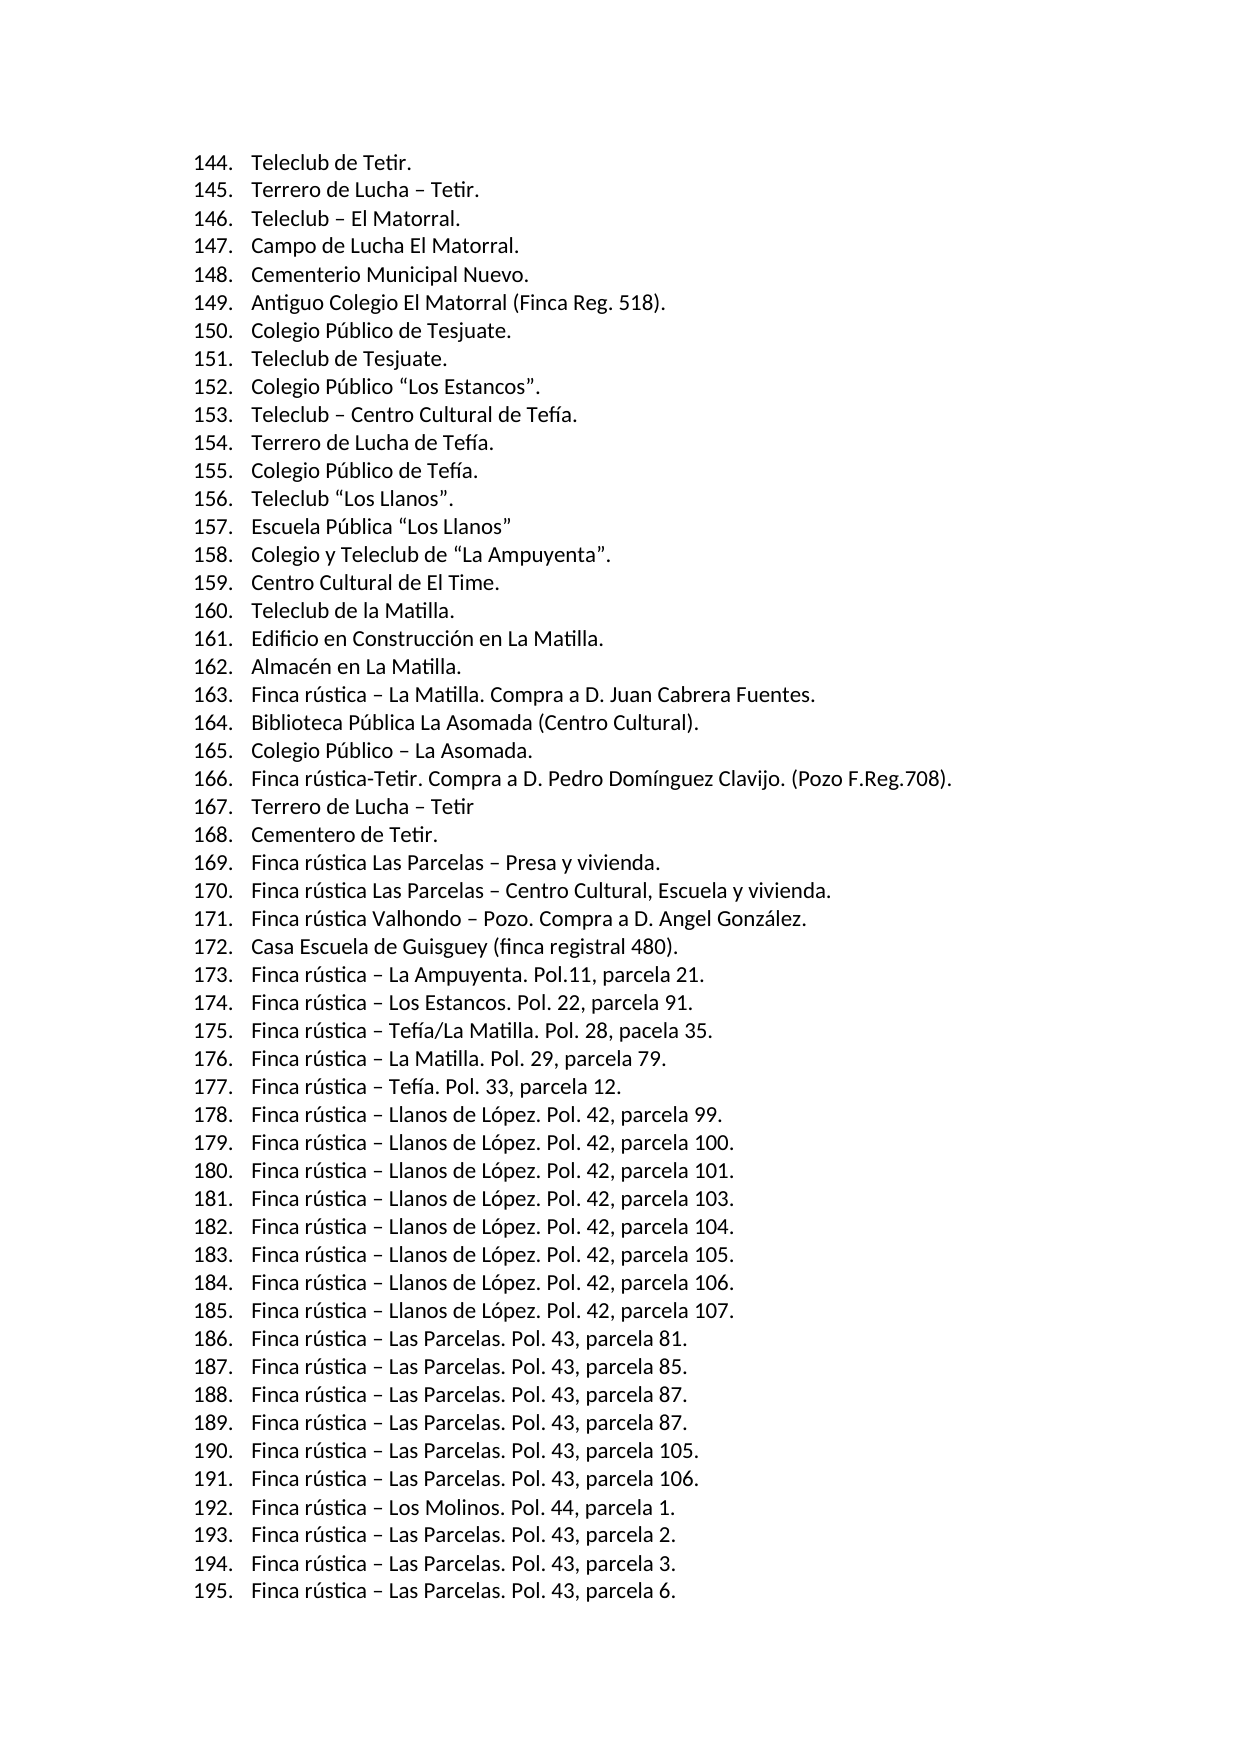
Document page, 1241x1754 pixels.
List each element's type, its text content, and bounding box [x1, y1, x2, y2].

list Finca rústica – La Matilla. Compra a D. Juan Cabrera Fuentes. [193, 680, 1122, 708]
list Colegio Público “Los Estancos”. [193, 372, 1122, 400]
list Finca rústica – Llanos de López. Pol. 42, parcela 105. [193, 1240, 1122, 1268]
list Finca rústica – La Ampuyenta. Pol.11, parcela 21. [193, 960, 1122, 988]
list Finca rústica Valhondo – Pozo. Compra a D. Angel González. [193, 904, 1122, 932]
list Colegio y Teleclub de “La Ampuyenta”. [193, 540, 1122, 568]
list Teleclub – El Matorral. [193, 204, 1122, 232]
list Almacén en La Matilla. [193, 652, 1122, 680]
list Finca rústica – Las Parcelas. Pol. 43, parcela 87. [193, 1408, 1122, 1437]
list Finca rústica – Las Parcelas. Pol. 43, parcela 2. [193, 1521, 1122, 1549]
list Colegio Público – La Asomada. [193, 736, 1122, 764]
list Finca rústica – Las Parcelas. Pol. 43, parcela 6. [193, 1577, 1122, 1605]
list Finca rústica Las Parcelas – Presa y vivienda. [193, 848, 1122, 876]
list Teleclub “Los Llanos”. [193, 484, 1122, 512]
list Finca rústica – Llanos de López. Pol. 42, parcela 107. [193, 1296, 1122, 1324]
list Teleclub de la Matilla. [193, 596, 1122, 624]
list Finca rústica – Tefía. Pol. 33, parcela 12. [193, 1072, 1122, 1100]
list Teleclub de Tesjuate. [193, 344, 1122, 372]
list Antiguo Colegio El Matorral (Finca Reg. 518). [193, 288, 1122, 316]
list Finca rústica – Llanos de López. Pol. 42, parcela 104. [193, 1212, 1122, 1240]
list Terrero de Lucha de Tefía. [193, 428, 1122, 456]
list Terrero de Lucha – Tetir. [193, 176, 1122, 204]
list Finca rústica – Llanos de López. Pol. 42, parcela 101. [193, 1156, 1122, 1184]
list Teleclub de Tetir. [193, 148, 1122, 176]
list Finca rústica – La Matilla. Pol. 29, parcela 79. [193, 1044, 1122, 1072]
list Finca rústica Las Parcelas – Centro Cultural, Escuela y vivienda. [193, 876, 1122, 904]
list Cementerio Municipal Nuevo. [193, 260, 1122, 288]
list Finca rústica – Llanos de López. Pol. 42, parcela 100. [193, 1128, 1122, 1156]
list Finca rústica – Tefía/La Matilla. Pol. 28, pacela 35. [193, 1016, 1122, 1044]
list Finca rústica – Llanos de López. Pol. 42, parcela 103. [193, 1184, 1122, 1212]
list Biblioteca Pública La Asomada (Centro Cultural). [193, 708, 1122, 736]
list Finca rústica – Las Parcelas. Pol. 43, parcela 81. [193, 1324, 1122, 1352]
list Finca rústica – Llanos de López. Pol. 42, parcela 99. [193, 1100, 1122, 1128]
list Finca rústica – Llanos de López. Pol. 42, parcela 106. [193, 1268, 1122, 1296]
list Finca rústica – Las Parcelas. Pol. 43, parcela 105. [193, 1437, 1122, 1464]
list Centro Cultural de El Time. [193, 568, 1122, 596]
list Edificio en Construcción en La Matilla. [193, 624, 1122, 652]
list Finca rústica-Tetir. Compra a D. Pedro Domínguez Clavijo. (Pozo F.Reg.708). [193, 764, 1122, 792]
list Finca rústica – Las Parcelas. Pol. 43, parcela 87. [193, 1381, 1122, 1408]
list Finca rústica – Las Parcelas. Pol. 43, parcela 106. [193, 1464, 1122, 1493]
list Escuela Pública “Los Llanos” [193, 512, 1122, 540]
list Colegio Público de Tefía. [193, 456, 1122, 484]
list Casa Escuela de Guisguey (finca registral 480). [193, 932, 1122, 960]
list Cementero de Tetir. [193, 820, 1122, 848]
list Finca rústica – Las Parcelas. Pol. 43, parcela 85. [193, 1352, 1122, 1381]
list Teleclub – Centro Cultural de Tefía. [193, 400, 1122, 428]
list Finca rústica – Los Molinos. Pol. 44, parcela 1. [193, 1493, 1122, 1521]
list Terrero de Lucha – Tetir [193, 792, 1122, 820]
list Finca rústica – Los Estancos. Pol. 22, parcela 91. [193, 988, 1122, 1016]
list Campo de Lucha El Matorral. [193, 232, 1122, 260]
list Finca rústica – Las Parcelas. Pol. 43, parcela 3. [193, 1549, 1122, 1577]
list Colegio Público de Tesjuate. [193, 316, 1122, 344]
